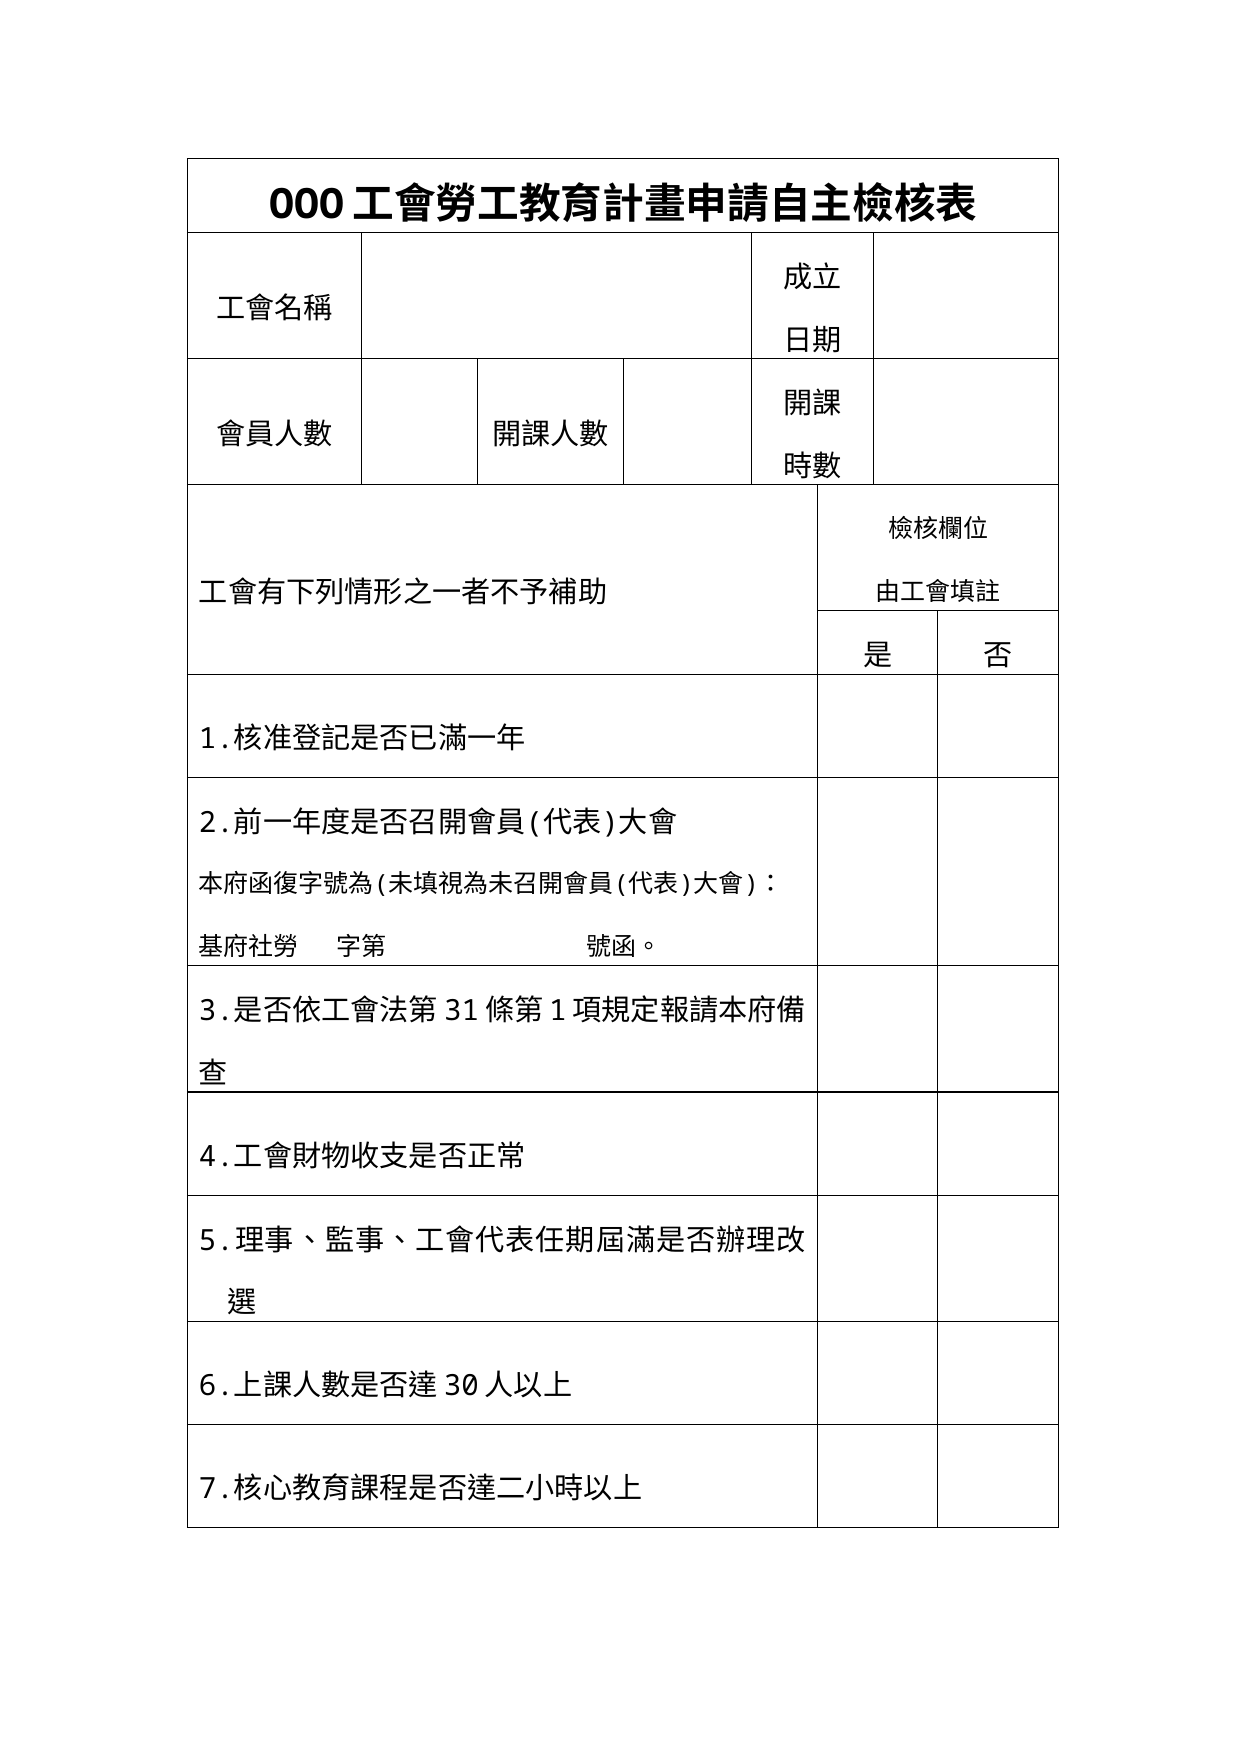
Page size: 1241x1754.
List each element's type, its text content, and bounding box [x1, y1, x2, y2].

table_cell [938, 1093, 1058, 1194]
table_cell [938, 675, 1058, 777]
table_cell 檢核欄位 由工會填註 [818, 485, 1058, 610]
table_cell 2.前一年度是否召開會員(代表)大會 本府函復字號為(未填視為未召開會員(代表)大會)： 基府社勞 字第 號函。 [188, 778, 817, 965]
table_cell 7.核心教育課程是否達二小時以上 [188, 1425, 817, 1527]
table_cell [818, 1425, 937, 1527]
table_cell [818, 1322, 937, 1424]
table_cell [938, 1322, 1058, 1424]
table_cell [938, 1425, 1058, 1527]
table_cell [818, 778, 937, 965]
table_cell [624, 359, 751, 484]
table_cell 5.理事、監事、工會代表任期屆滿是否辦理改選 [188, 1196, 817, 1321]
table_cell [362, 233, 751, 358]
table_cell [938, 1196, 1058, 1321]
table_header OOO工會勞工教育計畫申請自主檢核表 [188, 159, 1058, 232]
table_cell 開課 時數 [752, 359, 873, 484]
table_cell [818, 1093, 937, 1194]
table_cell 是 [818, 611, 937, 674]
table_cell [938, 966, 1058, 1091]
table_cell 1.核准登記是否已滿一年 [188, 675, 817, 777]
table_cell 6.上課人數是否達30人以上 [188, 1322, 817, 1424]
table_cell [362, 359, 477, 484]
table_cell [938, 778, 1058, 965]
table_cell [818, 966, 937, 1091]
table_cell 工會名稱 [188, 233, 361, 358]
table_cell [818, 1196, 937, 1321]
table_cell 4.工會財物收支是否正常 [188, 1093, 817, 1194]
table_cell [874, 359, 1058, 484]
table_cell 會員人數 [188, 359, 361, 484]
table_cell 開課人數 [478, 359, 623, 484]
table_cell [818, 675, 937, 777]
table_cell [874, 233, 1058, 358]
table_cell 成立 日期 [752, 233, 873, 358]
table_cell 工會有下列情形之一者不予補助 [188, 485, 817, 674]
table_cell 3.是否依工會法第31條第1項規定報請本府備查 [188, 966, 817, 1091]
table_cell 否 [938, 611, 1058, 674]
